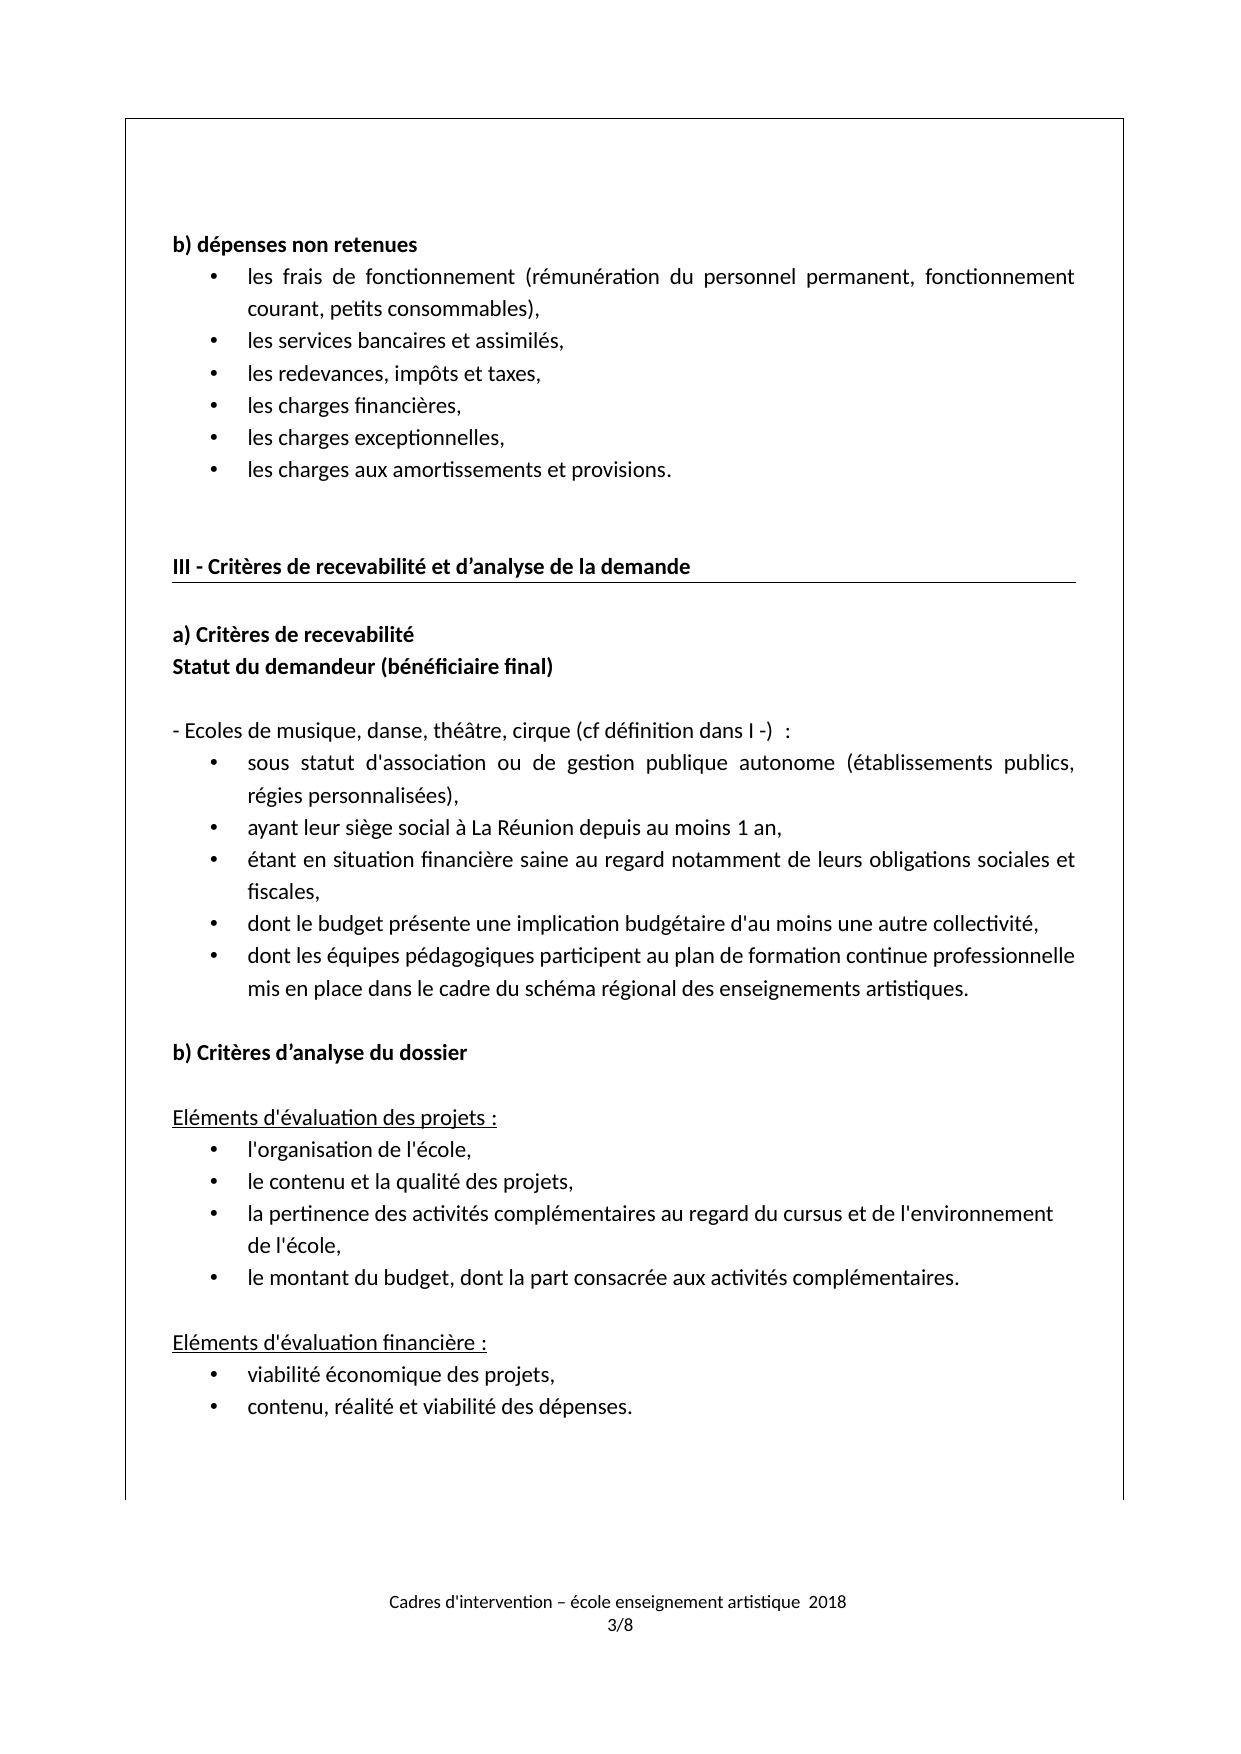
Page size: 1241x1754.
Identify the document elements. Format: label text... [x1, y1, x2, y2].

table_header b) dépenses non retenues les frais de fonctionnement (rémunération du personnel permanent, fonctionnement courant, petits consommables), les services bancaires et assimilés, les redevances, impôts et taxes, les charges financières, les charges exceptionnelles, les charges aux amortissements et provisions. III - Critères de recevabilité et d’analyse de la demande a) Critères de recevabilité Statut du demandeur (bénéficiaire final) - Ecoles de musique, danse, théâtre, cirque (cf définition dans I -) : sous statut d'association ou de gestion publique autonome (établissements publics, régies personnalisées), ayant leur siège social à La Réunion depuis au moins 1 an, étant en situation financière saine au regard notamment de leurs obligations sociales et fiscales, dont le budget présente une implication budgétaire d'au moins une autre collectivité, dont les équipes pédagogiques participent au plan de formation continue professionnelle mis en place dans le cadre du schéma régional des enseignements artistiques. b) Critères d’analyse du dossier Eléments d'évaluation des projets : l'organisation de l'école, le contenu et la qualité des projets, la pertinence des activités complémentaires au regard du cursus et de l'environnement de l'école, le montant du budget, dont la part consacrée aux activités complémentaires. Eléments d'évaluation financière : viabilité économique des projets, contenu, réalité et viabilité des dépenses. [126, 119, 1123, 1500]
